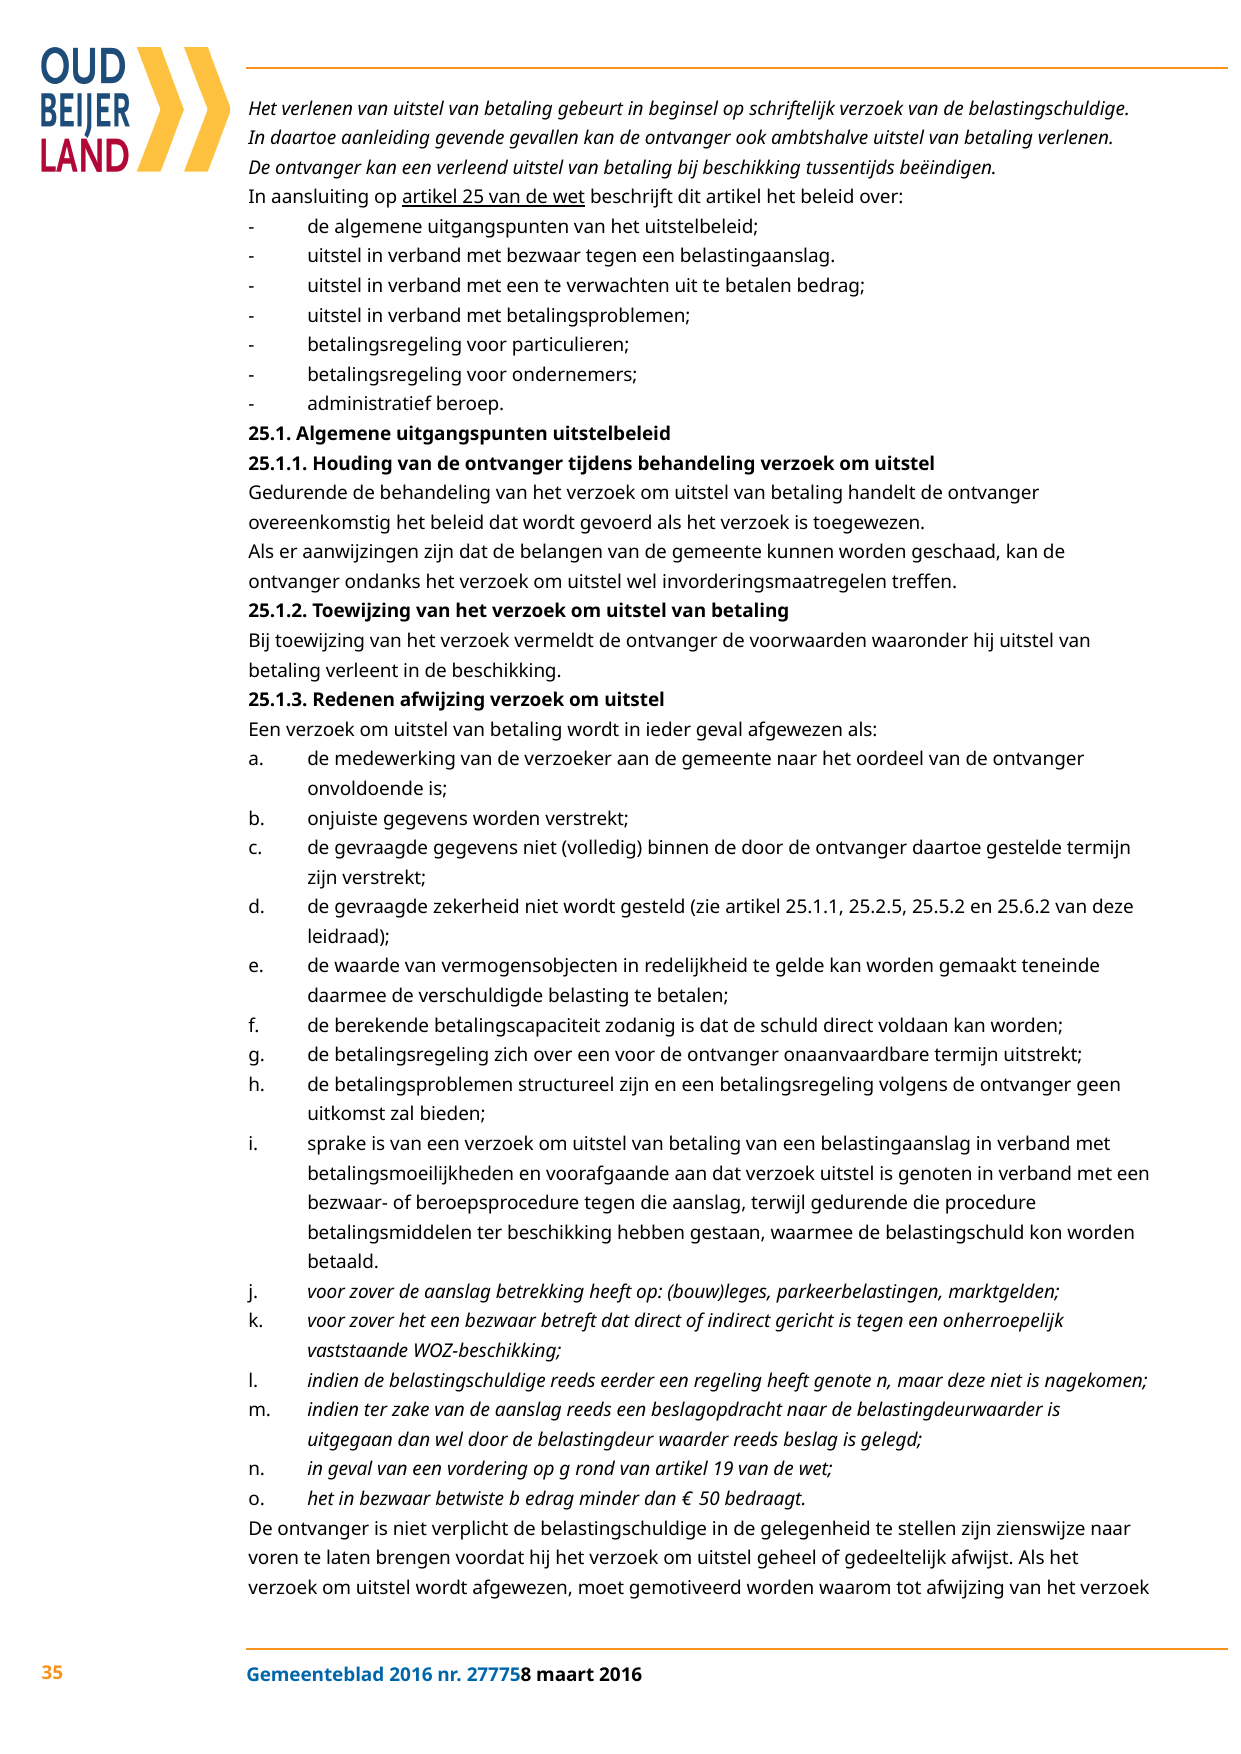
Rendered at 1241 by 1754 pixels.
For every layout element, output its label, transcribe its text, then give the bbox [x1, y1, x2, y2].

text Als er aanwijzingen zijn dat de belangen van de gemeente kunnen worden geschaad, kan de ontvanger ondanks het verzoek om uitstel wel invorderingsmaatregelen treffen. [248, 538, 1152, 594]
text 25.1.3. Redenen afwijzing verzoek om uitstel [248, 686, 1152, 712]
text 25.1.2. Toewijzing van het verzoek om uitstel van betaling [248, 598, 1152, 623]
list betalingsregeling voor ondernemers; [248, 361, 1152, 387]
list in geval van een vordering op g rond van artikel 19 van de wet; [248, 1456, 1152, 1481]
text In aansluiting op artikel 25 van de wet beschrijft dit artikel het beleid over: [248, 183, 1152, 209]
list voor zover de aanslag betrekking heeft op: (bouw)leges, parkeerbelastingen, marktgelden; [248, 1278, 1152, 1304]
text Gedurende de behandeling van het verzoek om uitstel van betaling handelt de ontvanger overeenkomstig het beleid dat wordt gevoerd als het verzoek is toegewezen. [248, 479, 1152, 535]
list voor zover het een bezwaar betreft dat direct of indirect gericht is tegen een onherroepelijk vaststaande WOZ-beschikking; [248, 1308, 1152, 1363]
list sprake is van een verzoek om uitstel van betaling van een belastingaanslag in verband met betalingsmoeilijkheden en voorafgaande aan dat verzoek uitstel is genoten in verband met een bezwaar- of beroepsprocedure tegen die aanslag, terwijl gedurende die procedure betalingsmiddelen ter beschikking hebben gestaan, waarmee de belastingschuld kon worden betaald. [248, 1130, 1152, 1274]
list uitstel in verband met bezwaar tegen een belastingaanslag. [248, 243, 1152, 268]
picture [41, 47, 231, 172]
list uitstel in verband met een te verwachten uit te betalen bedrag; [248, 272, 1152, 298]
list de betalingsproblemen structureel zijn en een betalingsregeling volgens de ontvanger geen uitkomst zal bieden; [248, 1071, 1152, 1126]
list betalingsregeling voor particulieren; [248, 331, 1152, 357]
list de algemene uitgangspunten van het uitstelbeleid; [248, 213, 1152, 239]
list de gevraagde gegevens niet (volledig) binnen de door de ontvanger daartoe gestelde termijn zijn verstrekt; [248, 834, 1152, 890]
list indien ter zake van de aanslag reeds een beslagopdracht naar de belastingdeurwaarder is uitgegaan dan wel door de belastingdeur waarder reeds beslag is gelegd; [248, 1396, 1152, 1452]
list uitstel in verband met betalingsproblemen; [248, 302, 1152, 328]
text De ontvanger is niet verplicht de belastingschuldige in de gelegenheid te stellen zijn zienswijze naar voren te laten brengen voordat hij het verzoek om uitstel geheel of gedeeltelijk afwijst. Als het verzoek om uitstel wordt afgewezen, moet gemotiveerd worden waarom tot afwijzing van het verzoek [248, 1515, 1152, 1600]
list het in bezwaar betwiste b edrag minder dan € 50 bedraagt. [248, 1485, 1152, 1511]
list de gevraagde zekerheid niet wordt gesteld (zie artikel 25.1.1, 25.2.5, 25.5.2 en 25.6.2 van deze leidraad); [248, 893, 1152, 949]
text 25.1. Algemene uitgangspunten uitstelbeleid [248, 420, 1152, 446]
text 25.1.1. Houding van de ontvanger tijdens behandeling verzoek om uitstel [248, 450, 1152, 476]
text Een verzoek om uitstel van betaling wordt in ieder geval afgewezen als: [248, 716, 1152, 742]
text De ontvanger kan een verleend uitstel van betaling bij beschikking tussentijds beëindigen. [248, 154, 1152, 180]
text Het verlenen van uitstel van betaling gebeurt in beginsel op schriftelijk verzoek van de belastingschuldige. In daartoe aanleiding gevende gevallen kan de ontvanger ook ambtshalve uitstel van betaling verlenen. [248, 95, 1152, 150]
list de medewerking van de verzoeker aan de gemeente naar het oordeel van de ontvanger onvoldoende is; [248, 746, 1152, 801]
list administratief beroep. [248, 391, 1152, 416]
list indien de belastingschuldige reeds eerder een regeling heeft genote n, maar deze niet is nagekomen; [248, 1367, 1152, 1393]
list de waarde van vermogensobjecten in redelijkheid te gelde kan worden gemaakt teneinde daarmee de verschuldigde belasting te betalen; [248, 953, 1152, 1008]
list de berekende betalingscapaciteit zodanig is dat de schuld direct voldaan kan worden; [248, 1012, 1152, 1038]
list onjuiste gegevens worden verstrekt; [248, 805, 1152, 831]
text Bij toewijzing van het verzoek vermeldt de ontvanger de voorwaarden waaronder hij uitstel van betaling verleent in de beschikking. [248, 627, 1152, 683]
list de betalingsregeling zich over een voor de ontvanger onaanvaardbare termijn uitstrekt; [248, 1041, 1152, 1067]
